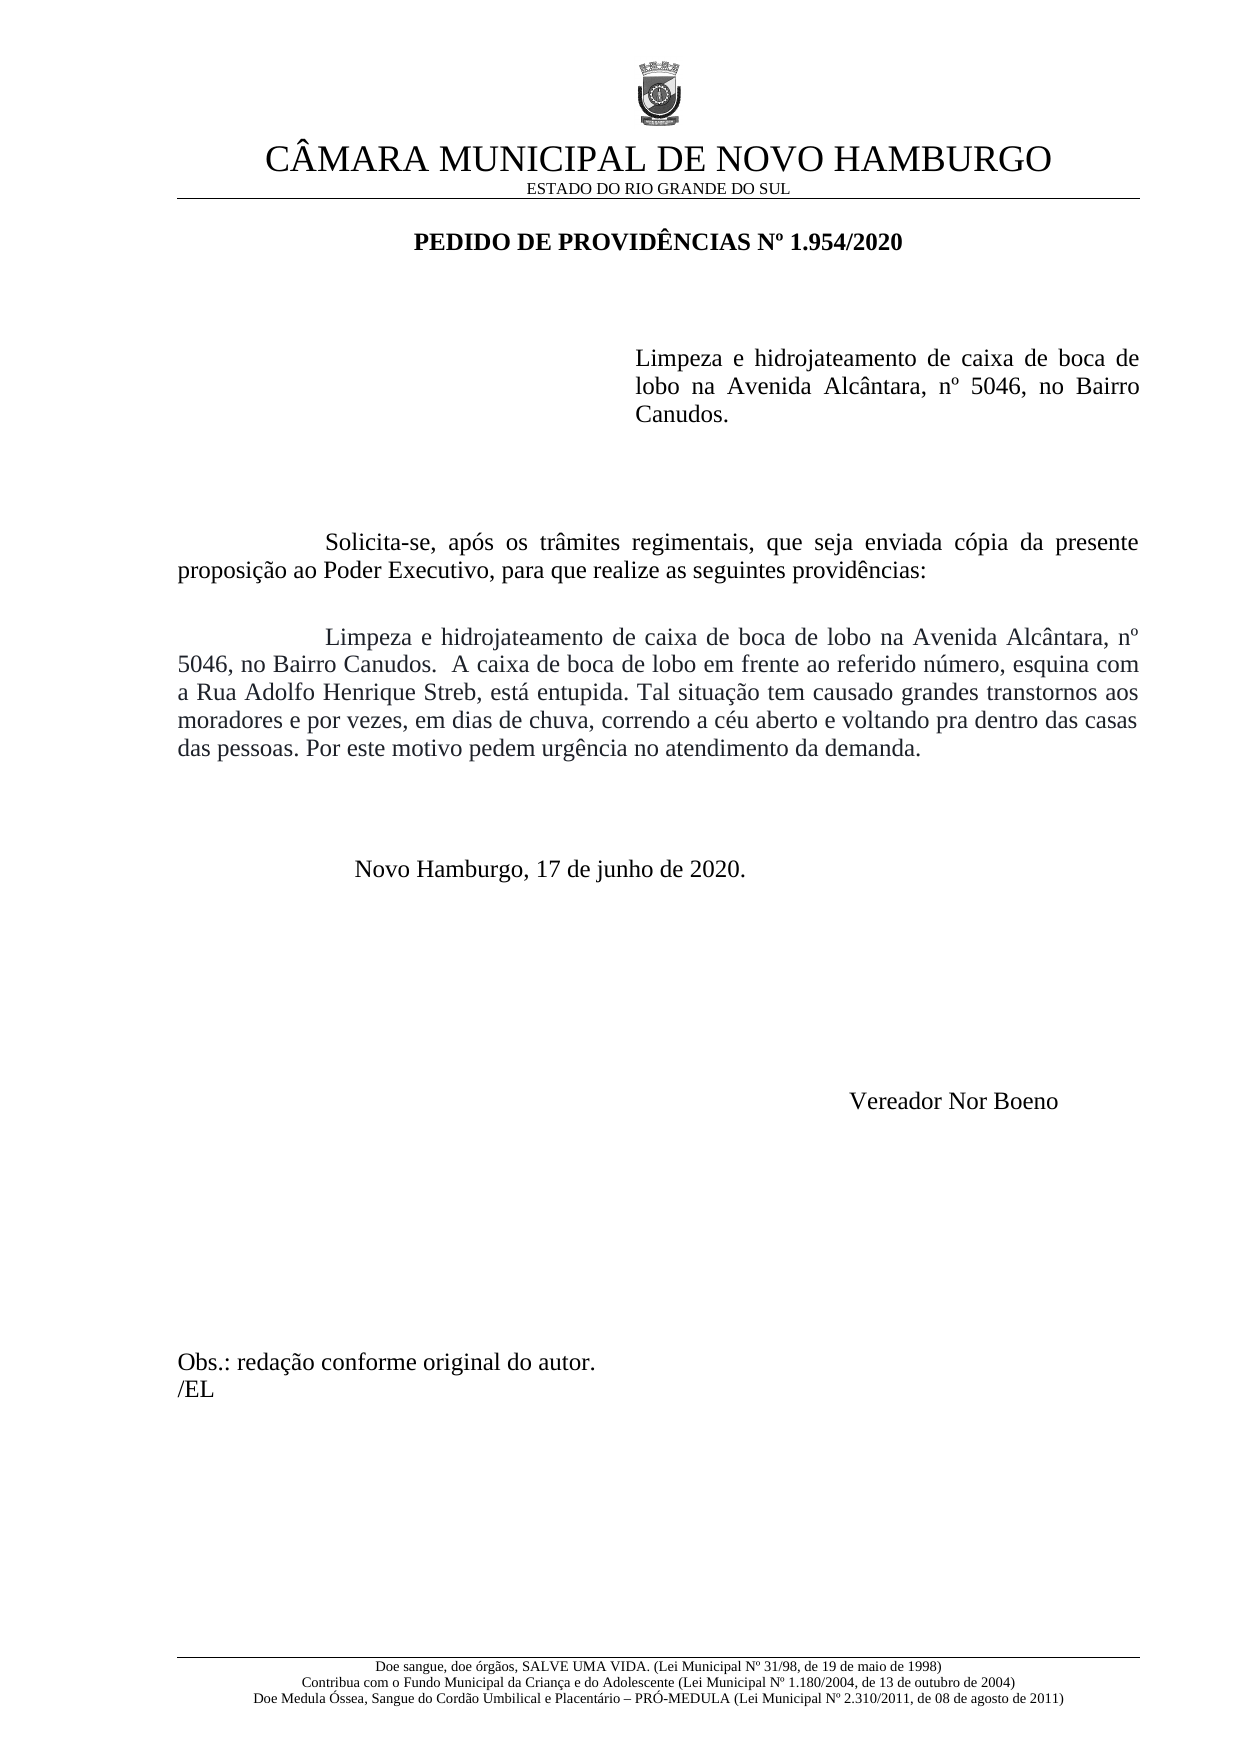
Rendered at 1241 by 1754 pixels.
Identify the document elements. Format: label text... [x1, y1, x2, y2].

text Solicita-se, após os trâmites regimentais, que seja enviada cópia da presente proposição ao Poder Executivo, para que realize as seguintes providências: [177, 528, 1140, 583]
text Vereador Nor Boeno [768, 1087, 1140, 1115]
text /EL [177, 1375, 1140, 1403]
text Limpeza e hidrojateamento de caixa de boca de lobo na Avenida Alcântara, nº 5046, no Bairro Canudos. [635, 344, 1140, 428]
text PEDIDO DE PROVIDÊNCIAS Nº 1.954/2020 [177, 228, 1140, 256]
text Novo Hamburgo, 17 de junho de 2020. [177, 855, 1140, 883]
text Limpeza e hidrojateamento de caixa de boca de lobo na Avenida Alcântara, nº 5046, no Bairro Canudos. A caixa de boca de lobo em frente ao referido número, esquina com a Rua Adolfo Henrique Streb, está entupida. Tal situação tem causado grandes transtornos aos moradores e por vezes, em dias de chuva, correndo a céu aberto e voltando pra dentro das casas das pessoas. Por este motivo pedem urgência no atendimento da demanda. [177, 623, 1140, 761]
text Obs.: redação conforme original do autor. [177, 1348, 1140, 1375]
